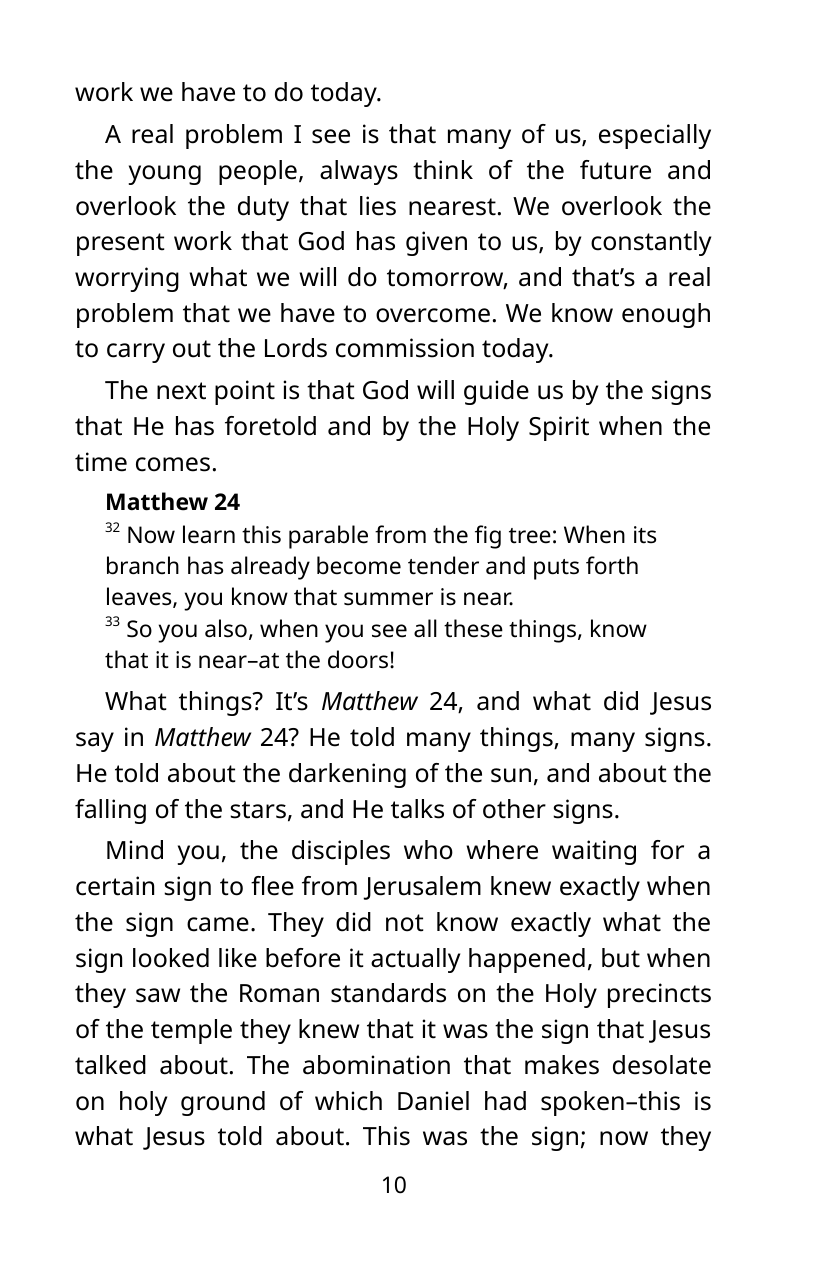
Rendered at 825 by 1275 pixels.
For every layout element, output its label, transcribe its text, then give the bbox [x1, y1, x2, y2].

text work we have to do today. [75, 75, 712, 109]
text What things? It’s Matthew 24, and what did Jesus say in Matthew 24? He told many things, many signs. He told about the darkening of the sun, and about the falling of the stars, and He talks of other signs. [75, 684, 712, 825]
text A real problem I see is that many of us, especially the young people, always think of the future and overlook the duty that lies nearest. We overlook the present work that God has given to us, by constantly worrying what we will do tomorrow, and that’s a real problem that we have to overcome. We know enough to carry out the Lords commission today. [75, 117, 712, 365]
text Matthew 24 [105, 486, 712, 517]
text Mind you, the disciples who where waiting for a certain sign to flee from Jerusalem knew exactly when the sign came. They did not know exactly what the sign looked like before it actually happened, but when they saw the Roman standards on the Holy precincts of the temple they knew that it was the sign that Jesus talked about. The abomination that makes desolate on holy ground of which Daniel had spoken–this is what Jesus told about. This was the sign; now they [75, 833, 712, 1153]
text 32 Now learn this parable from the fig tree: When its branch has already become tender and puts forth leaves, you know that summer is near. 33 So you also, when you see all these things, know that it is near–at the doors! [105, 519, 682, 675]
text The next point is that God will guide us by the signs that He has foretold and by the Holy Spirit when the time comes. [75, 373, 712, 478]
